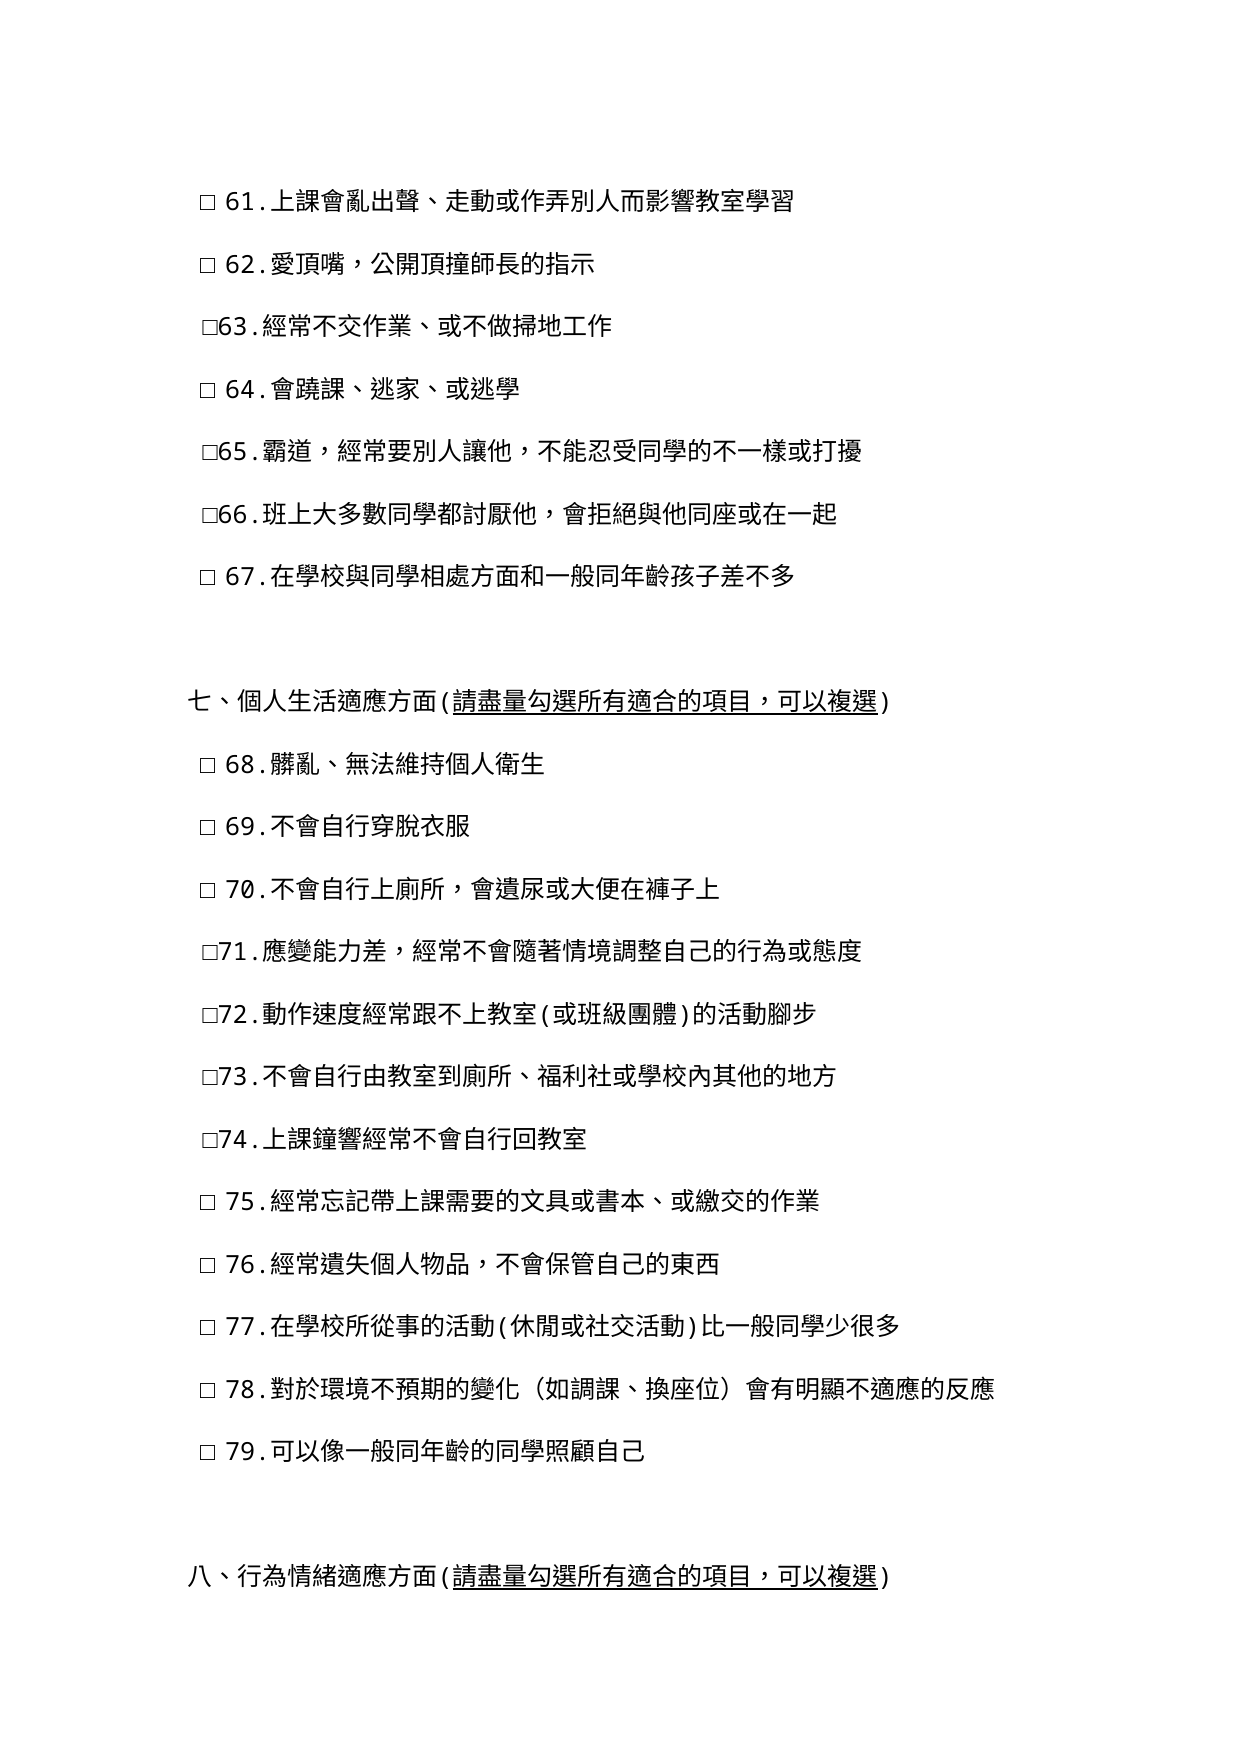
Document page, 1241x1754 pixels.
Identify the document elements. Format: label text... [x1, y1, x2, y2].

list 68.髒亂、無法維持個人衛生 [200, 721, 1053, 783]
list 70.不會自行上廁所，會遺尿或大便在褲子上 [200, 846, 1053, 908]
list 76.經常遺失個人物品，不會保管自己的東西 [200, 1221, 1053, 1283]
list 78.對於環境不預期的變化（如調課、換座位）會有明顯不適應的反應 [200, 1346, 1053, 1408]
list 64.會蹺課、逃家、或逃學 [200, 346, 1053, 408]
text □65.霸道，經常要別人讓他，不能忍受同學的不一樣或打擾 [187, 408, 1053, 471]
list 67.在學校與同學相處方面和一般同年齡孩子差不多 [200, 533, 1053, 596]
text □72.動作速度經常跟不上教室(或班級團體)的活動腳步 [187, 971, 1053, 1033]
text □71.應變能力差，經常不會隨著情境調整自己的行為或態度 [187, 908, 1053, 971]
list 69.不會自行穿脫衣服 [200, 783, 1053, 846]
text □74.上課鐘響經常不會自行回教室 [187, 1096, 1053, 1158]
text □63.經常不交作業、或不做掃地工作 [187, 283, 1053, 346]
text 七、個人生活適應方面(請盡量勾選所有適合的項目，可以複選) [187, 658, 1053, 721]
list 62.愛頂嘴，公開頂撞師長的指示 [200, 221, 1053, 283]
text □66.班上大多數同學都討厭他，會拒絕與他同座或在一起 [187, 471, 1053, 533]
text 八、行為情緒適應方面(請盡量勾選所有適合的項目，可以複選) [187, 1533, 1053, 1596]
list 61.上課會亂出聲、走動或作弄別人而影響教室學習 [200, 158, 1053, 221]
list 75.經常忘記帶上課需要的文具或書本、或繳交的作業 [200, 1158, 1053, 1221]
list 79.可以像一般同年齡的同學照顧自己 [200, 1408, 1053, 1471]
text □73.不會自行由教室到廁所、福利社或學校內其他的地方 [187, 1033, 1053, 1096]
list 77.在學校所從事的活動(休閒或社交活動)比一般同學少很多 [200, 1283, 1053, 1346]
